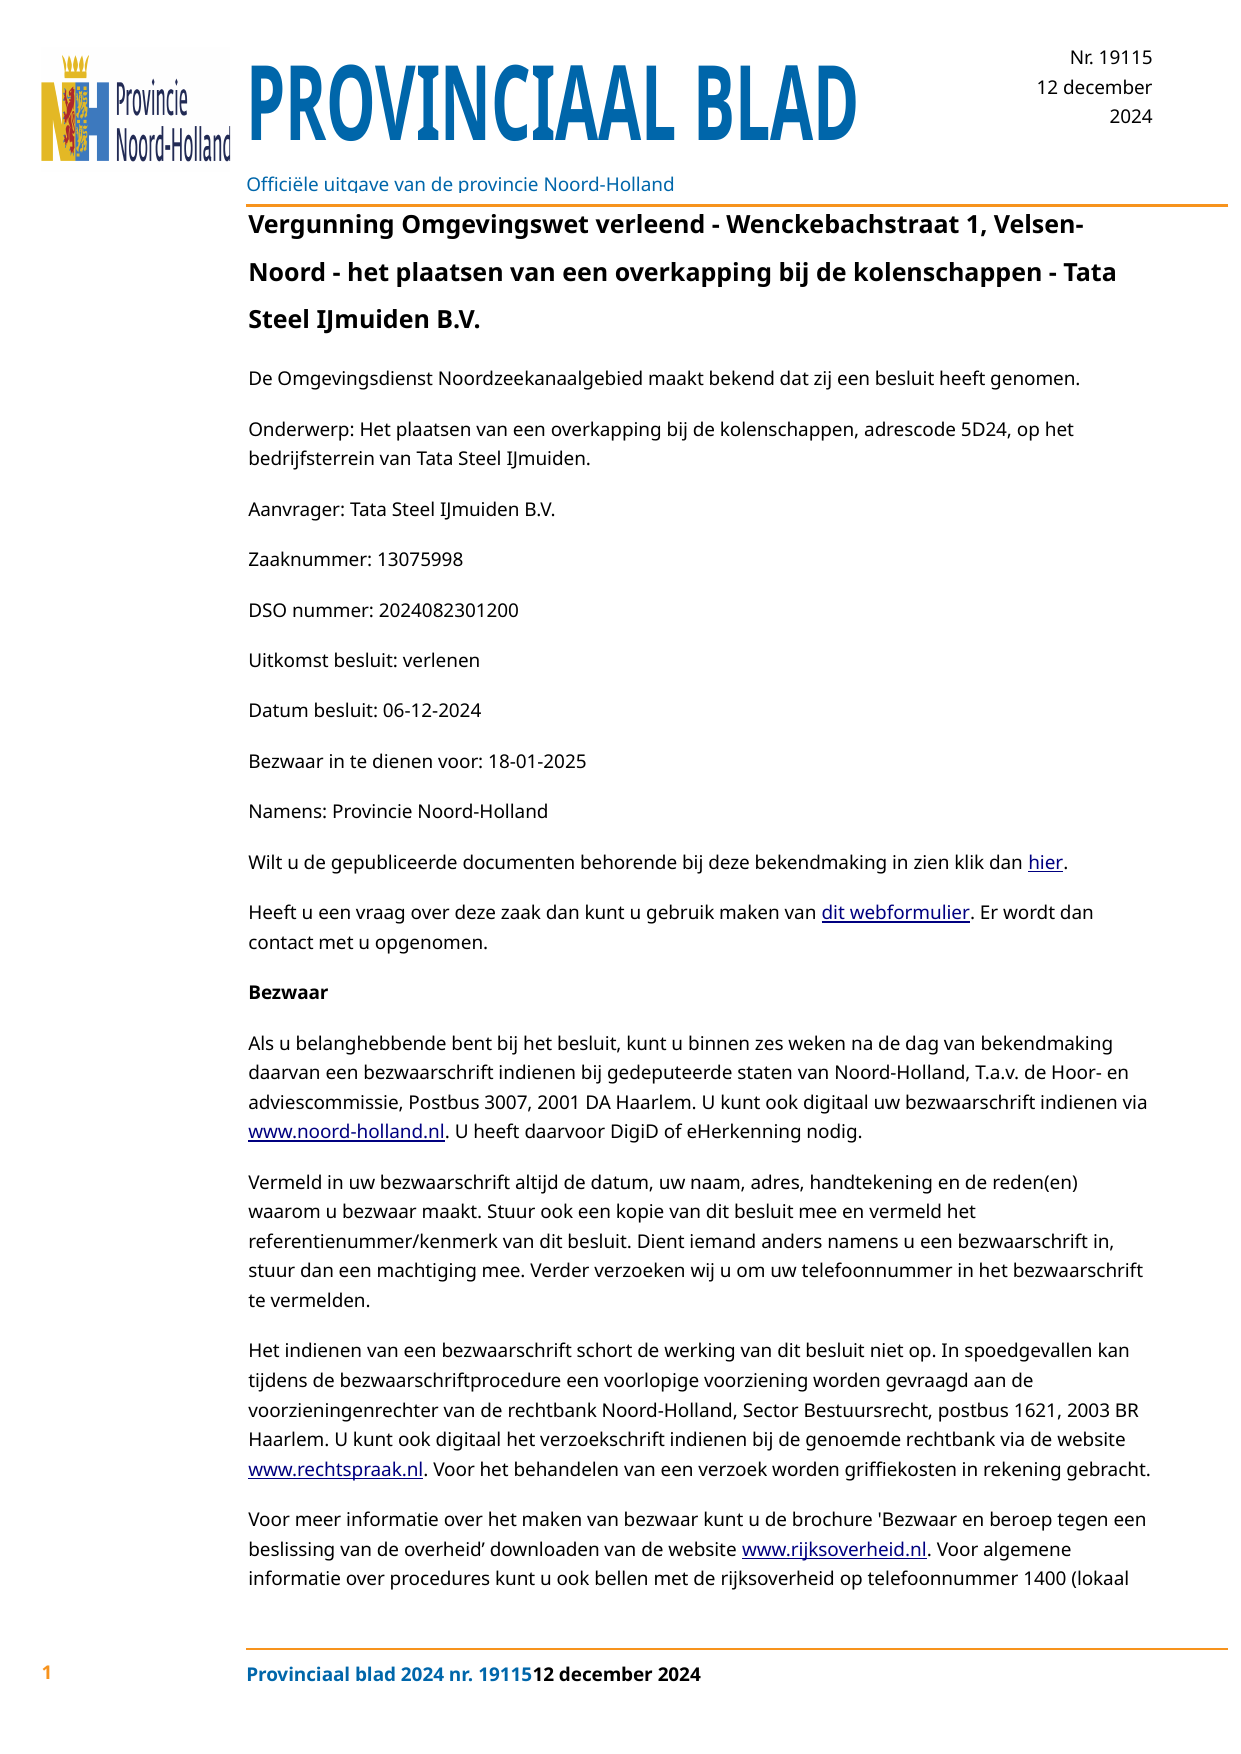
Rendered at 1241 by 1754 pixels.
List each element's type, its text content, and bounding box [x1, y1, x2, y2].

picture [41, 47, 231, 172]
text Aanvrager: Tata Steel IJmuiden B.V. [248, 496, 1152, 522]
text Namens: Provincie Noord-Holland [248, 798, 1152, 824]
text Uitkomst besluit: verlenen [248, 647, 1152, 673]
text Het indienen van een bezwaarschrift schort de werking van dit besluit niet op. In spoedgevallen kan tijdens de bezwaarschriftprocedure een voorlopige voorziening worden gevraagd aan de voorzieningenrechter van de rechtbank Noord-Holland, Sector Bestuursrecht, postbus 1621, 2003 BR Haarlem. U kunt ook digitaal het verzoekschrift indienen bij de genoemde rechtbank via de website www.rechtspraak.nl. Voor het behandelen van een verzoek worden griffiekosten in rekening gebracht. [248, 1338, 1152, 1482]
text Onderwerp: Het plaatsen van een overkapping bij de kolenschappen, adrescode 5D24, op het bedrijfsterrein van Tata Steel IJmuiden. [248, 416, 1152, 471]
text Voor meer informatie over het maken van bezwaar kunt u de brochure 'Bezwaar en beroep tegen een beslissing van de overheid’ downloaden van de website www.rijksoverheid.nl. Voor algemene informatie over procedures kunt u ook bellen met de rijksoverheid op telefoonnummer 1400 (lokaal [248, 1506, 1152, 1591]
text Als u belanghebbende bent bij het besluit, kunt u binnen zes weken na de dag van bekendmaking daarvan een bezwaarschrift indienen bij gedeputeerde staten van Noord-Holland, T.a.v. de Hoor- en adviescommissie, Postbus 3007, 2001 DA Haarlem. U kunt ook digitaal uw bezwaarschrift indienen via www.noord-holland.nl. U heeft daarvoor DigiD of eHerkenning nodig. [248, 1030, 1152, 1144]
text Wilt u de gepubliceerde documenten behorende bij deze bekendmaking in zien klik dan hier. [248, 849, 1152, 874]
text Datum besluit: 06-12-2024 [248, 698, 1152, 723]
text Heeft u een vraag over deze zaak dan kunt u gebruik maken van dit webformulier. Er wordt dan contact met u opgenomen. [248, 899, 1152, 954]
text De Omgevingsdienst Noordzeekanaalgebied maakt bekend dat zij een besluit heeft genomen. [248, 366, 1152, 391]
text Bezwaar [248, 979, 1152, 1005]
text Bezwaar in te dienen voor: 18-01-2025 [248, 748, 1152, 774]
text DSO nummer: 2024082301200 [248, 597, 1152, 622]
text Zaaknummer: 13075998 [248, 546, 1152, 572]
text Vergunning Omgevingswet verleend - Wenckebachstraat 1, Velsen-Noord - het plaatsen van een overkapping bij de kolenschappen - Tata Steel IJmuiden B.V. [248, 207, 1152, 336]
text Vermeld in uw bezwaarschrift altijd de datum, uw naam, adres, handtekening en de reden(en) waarom u bezwaar maakt. Stuur ook een kopie van dit besluit mee en vermeld het referentienummer/kenmerk van dit besluit. Dient iemand anders namens u een bezwaarschrift in, stuur dan een machtiging mee. Verder verzoeken wij u om uw telefoonnummer in het bezwaarschrift te vermelden. [248, 1169, 1152, 1313]
